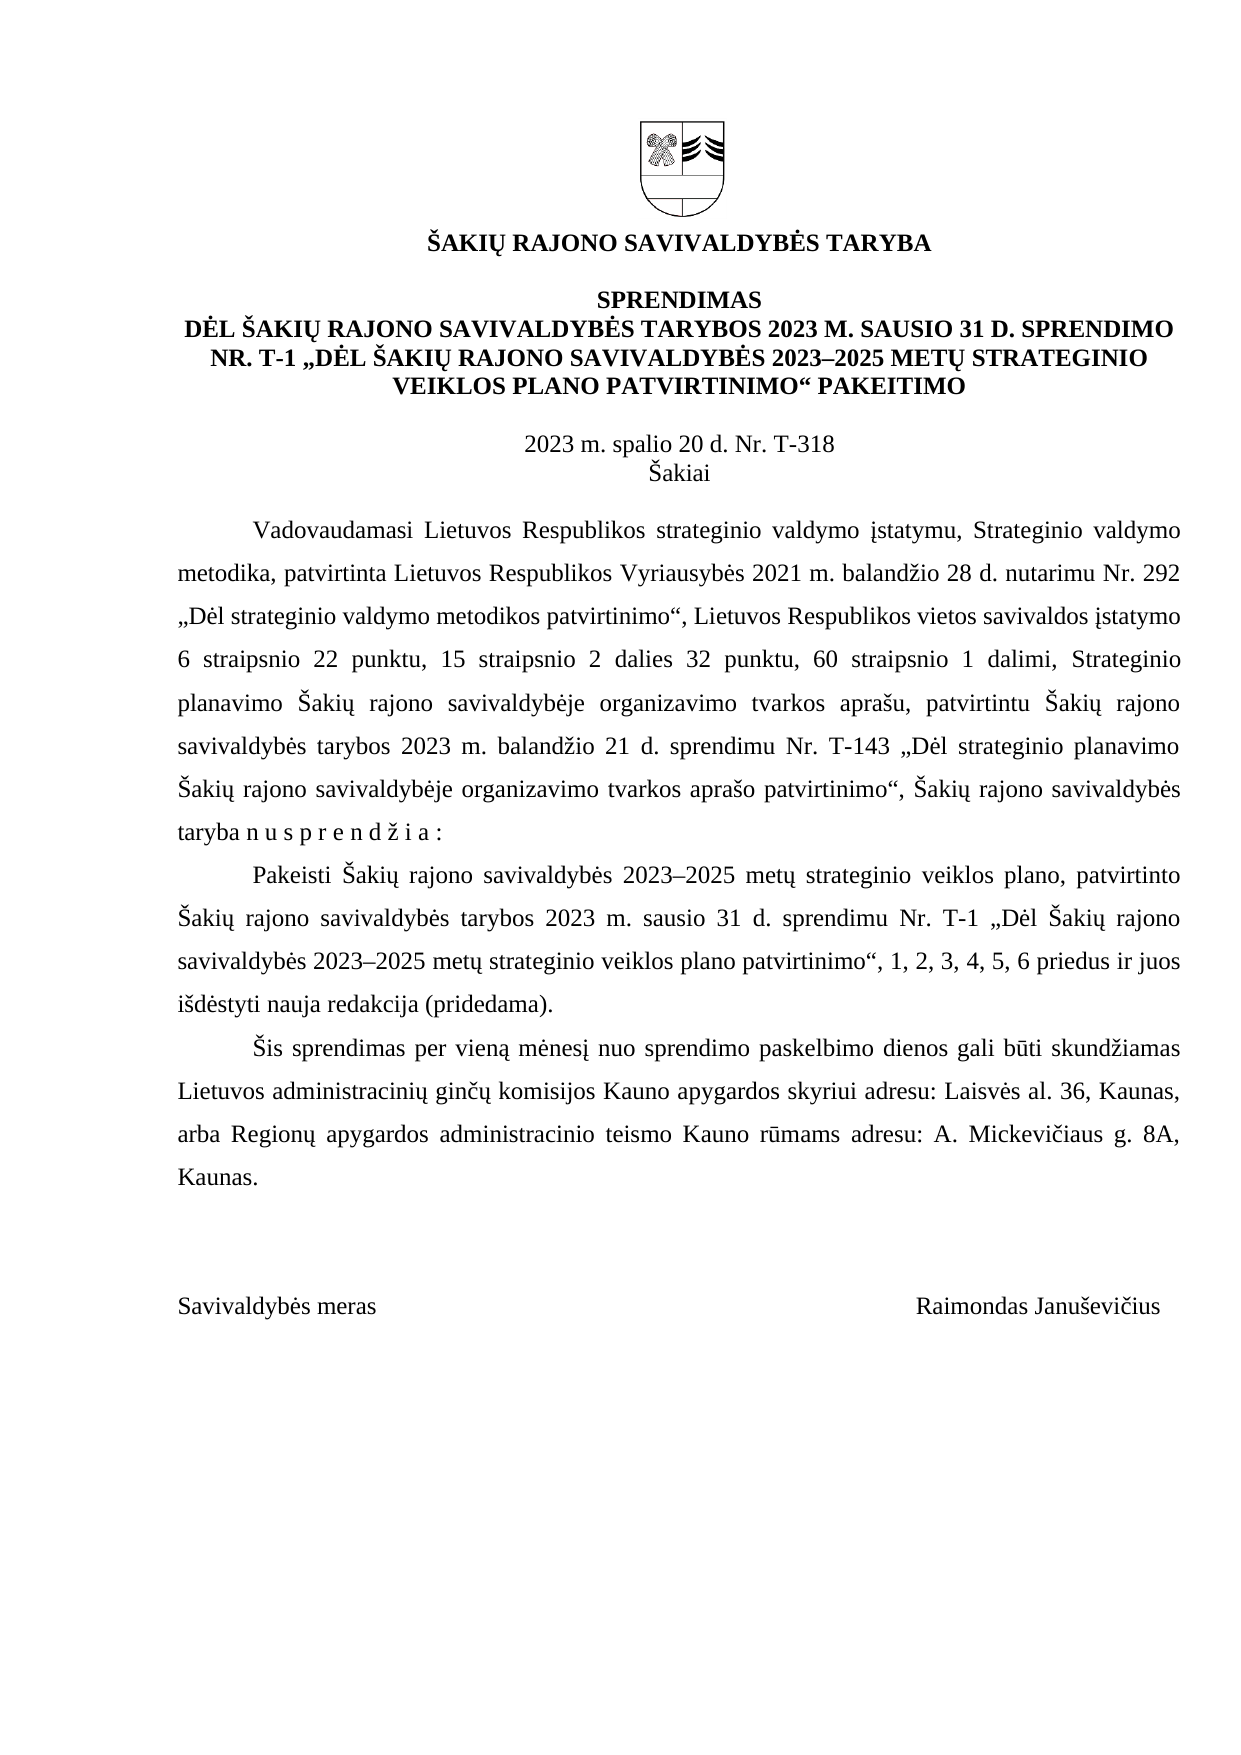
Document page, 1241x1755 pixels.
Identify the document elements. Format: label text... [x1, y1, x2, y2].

subtitle SPRENDIMAS [177, 285, 1181, 314]
text Šakiai [177, 458, 1181, 486]
text DĖL ŠAKIŲ RAJONO SAVIVALDYBĖS TARYBOS 2023 M. SAUSIO 31 D. SPRENDIMO NR. T-1 „DĖL ŠAKIŲ RAJONO SAVIVALDYBĖS 2023–2025 METŲ STRATEGINIO VEIKLOS PLANO PATVIRTINIMO“ PAKEITIMO [177, 314, 1181, 400]
text 2023 m. spalio 20 d. Nr. T-318 [177, 429, 1181, 458]
text ŠAKIŲ RAJONO SAVIVALDYBĖS TARYBA [177, 228, 1181, 256]
text Vadovaudamasi Lietuvos Respublikos strateginio valdymo įstatymu, Strateginio valdymo metodika, patvirtinta Lietuvos Respublikos Vyriausybės 2021 m. balandžio 28 d. nutarimu Nr. 292 „Dėl strateginio valdymo metodikos patvirtinimo“, Lietuvos Respublikos vietos savivaldos įstatymo 6 straipsnio 22 punktu, 15 straipsnio 2 dalies 32 punktu, 60 straipsnio 1 dalimi, Strateginio planavimo Šakių rajono savivaldybėje organizavimo tvarkos aprašu, patvirtintu Šakių rajono savivaldybės tarybos 2023 m. balandžio 21 d. sprendimu Nr. T-143 „Dėl strateginio planavimo Šakių rajono savivaldybėje organizavimo tvarkos aprašo patvirtinimo“, Šakių rajono savivaldybės taryba nusprendžia: [177, 515, 1181, 846]
text Pakeisti Šakių rajono savivaldybės 2023–2025 metų strateginio veiklos plano, patvirtinto Šakių rajono savivaldybės tarybos 2023 m. sausio 31 d. sprendimu Nr. T-1 „Dėl Šakių rajono savivaldybės 2023–2025 metų strateginio veiklos plano patvirtinimo“, 1, 2, 3, 4, 5, 6 priedus ir juos išdėstyti nauja redakcija (pridedama). [177, 860, 1181, 1018]
text Šis sprendimas per vieną mėnesį nuo sprendimo paskelbimo dienos gali būti skundžiamas Lietuvos administracinių ginčų komisijos Kauno apygardos skyriui adresu: Laisvės al. 36, Kaunas, arba Regionų apygardos administracinio teismo Kauno rūmams adresu: A. Mickevičiaus g. 8A, Kaunas. [177, 1033, 1181, 1191]
text Savivaldybės meras Raimondas Januševičius [177, 1291, 1181, 1320]
